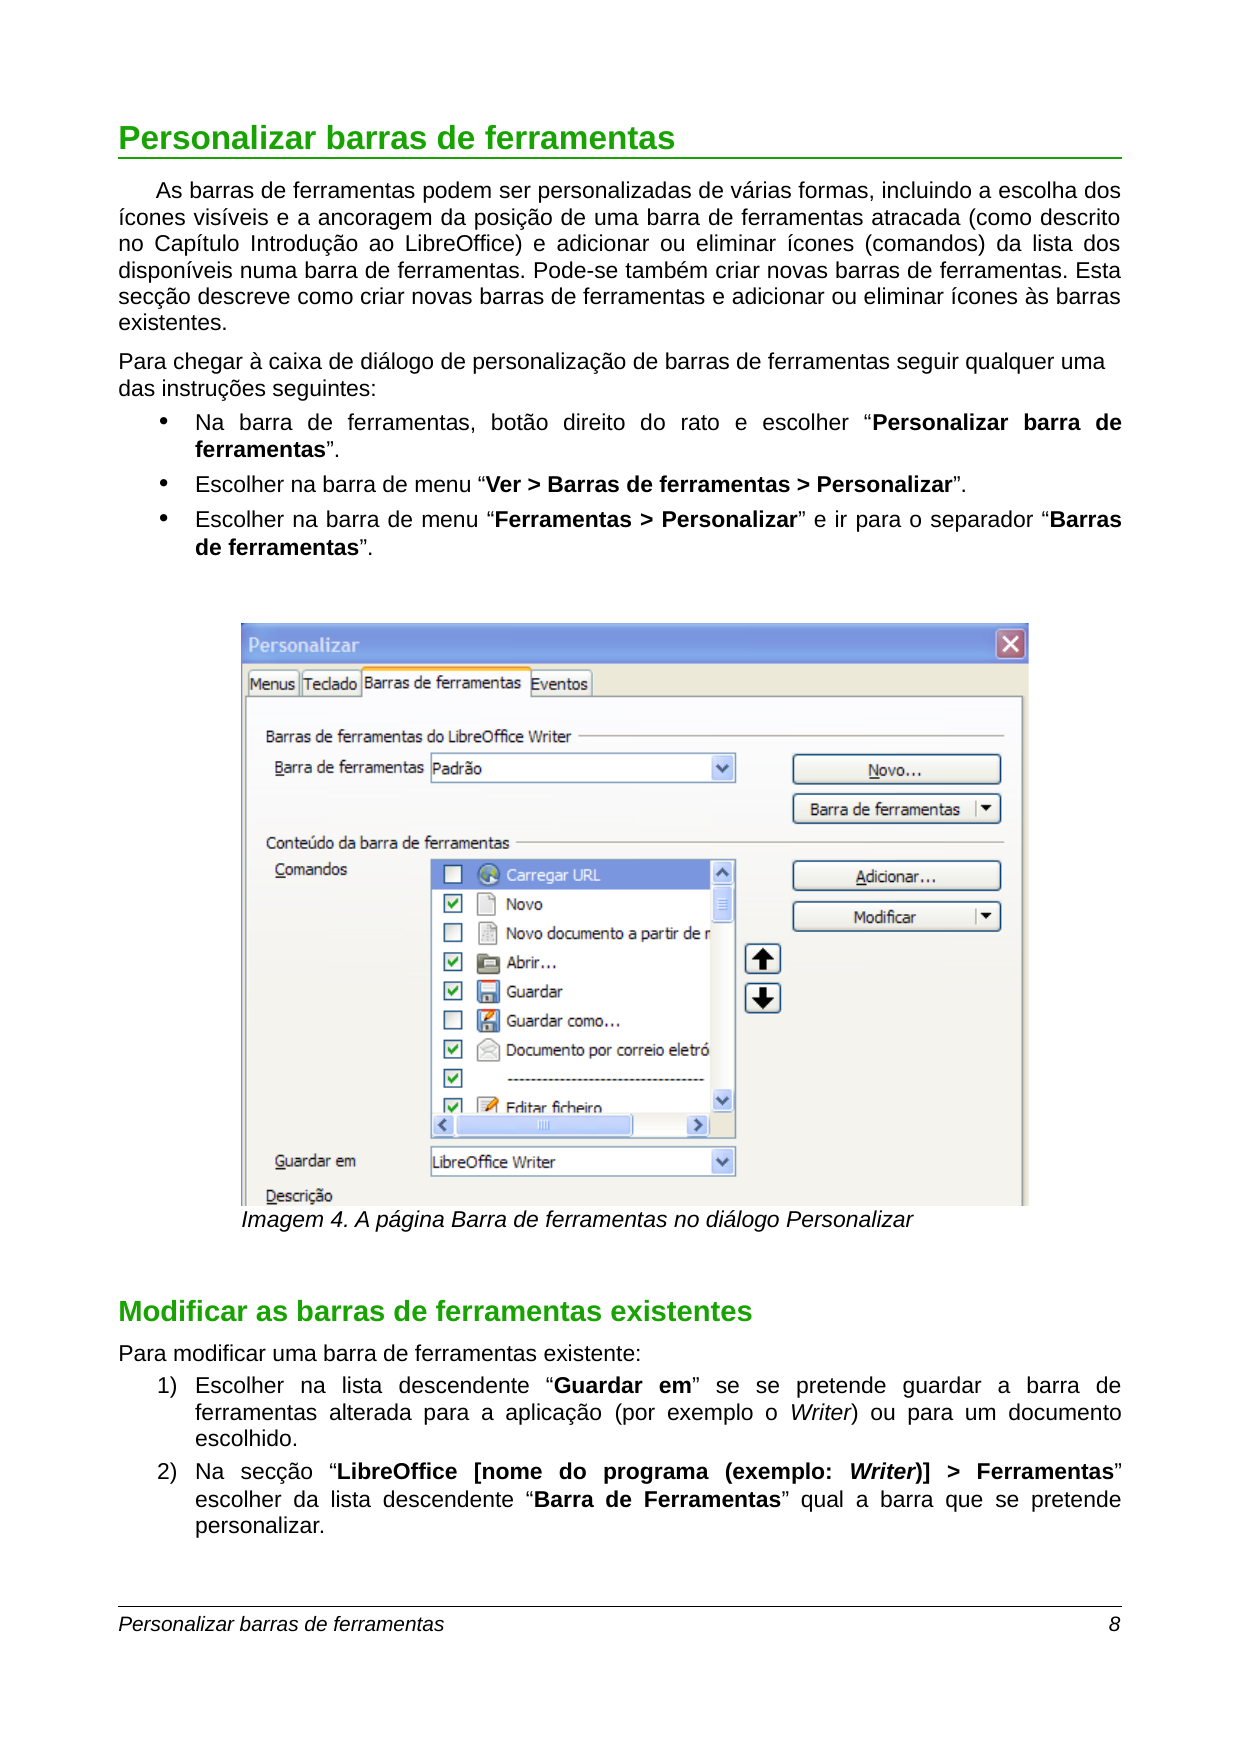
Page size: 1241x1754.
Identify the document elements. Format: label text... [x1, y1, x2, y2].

list Para modificar uma barra de ferramentas existente: [118, 1340, 1122, 1366]
subtitle Personalizar barras de ferramentas [118, 118, 1122, 157]
list Escolher na barra de menu “Ferramentas > Personalizar” e ir para o separador “Barras de ferramentas”. [156, 504, 1122, 560]
list Escolher na lista descendente “Guardar em” se se pretende guardar a barra de ferramentas alterada para a aplicação (por exemplo o Writer) ou para um documento escolhido. [177, 1372, 1122, 1452]
text Imagem 4. A página Barra de ferramentas no diálogo Personalizar [241, 1206, 1029, 1232]
list Para chegar à caixa de diálogo de personalização de barras de ferramentas seguir qualquer uma das instruções seguintes: [118, 348, 1122, 401]
text As barras de ferramentas podem ser personalizadas de várias formas, incluindo a escolha dos ícones visíveis e a ancoragem da posição de uma barra de ferramentas atracada (como descrito no Capítulo Introdução ao LibreOffice) e adicionar ou eliminar ícones (comandos) da lista dos disponíveis numa barra de ferramentas. Pode-se também criar novas barras de ferramentas. Esta secção descreve como criar novas barras de ferramentas e adicionar ou eliminar ícones às barras existentes. [118, 177, 1122, 336]
list Na barra de ferramentas, botão direito do rato e escolher “Personalizar barra de ferramentas”. [156, 407, 1122, 463]
list Na secção “LibreOffice [nome do programa (exemplo: Writer)] > Ferramentas” escolher da lista descendente “Barra de Ferramentas” qual a barra que se pretende personalizar. [177, 1458, 1122, 1539]
subtitle Modificar as barras de ferramentas existentes [118, 1294, 1122, 1327]
list Escolher na barra de menu “Ver > Barras de ferramentas > Personalizar”. [156, 469, 1122, 498]
